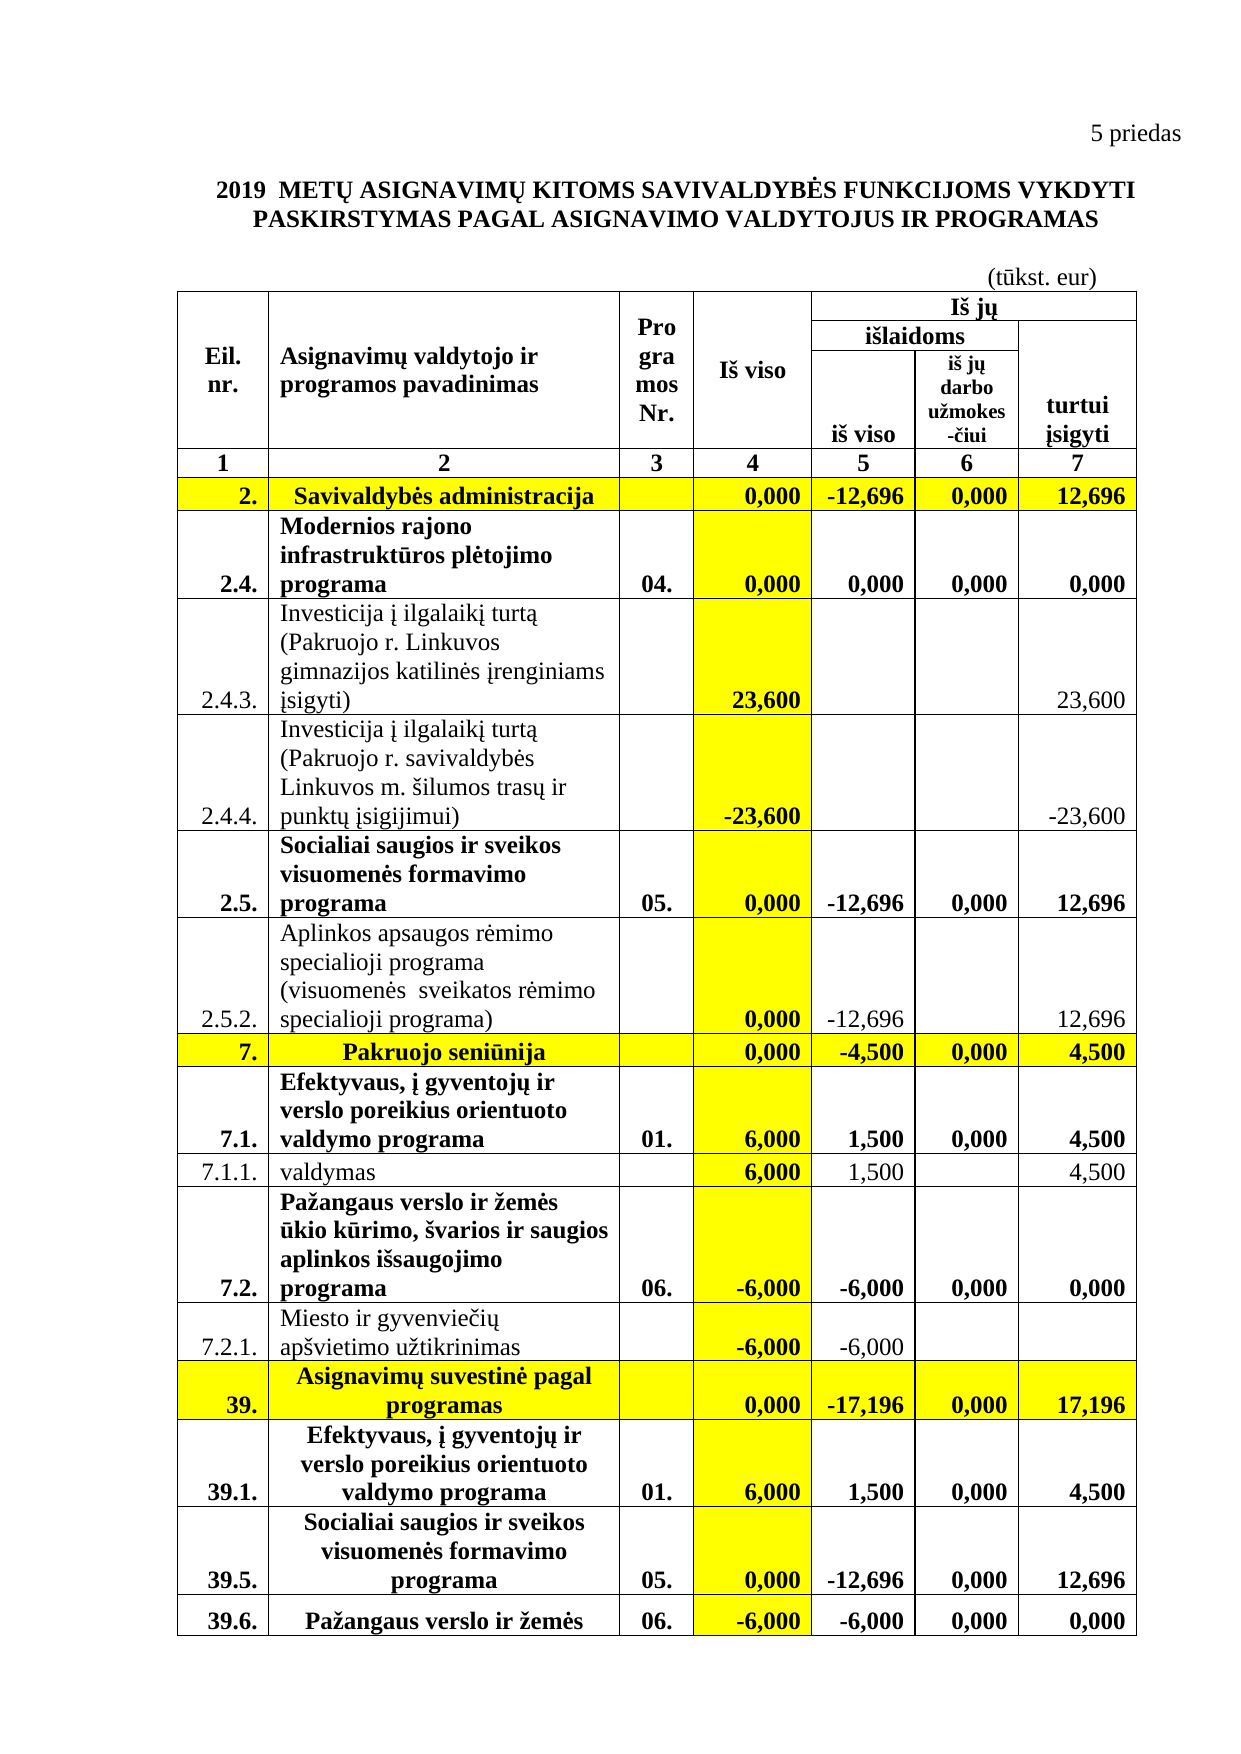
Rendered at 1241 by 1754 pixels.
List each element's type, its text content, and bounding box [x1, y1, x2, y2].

table_cell Socialiai saugios ir sveikos visuomenės formavimo programa [269, 831, 619, 917]
table_cell 12,696 [1019, 478, 1136, 510]
table_cell [620, 1034, 693, 1066]
table_cell 39.5. [178, 1507, 268, 1593]
table_cell 0,000 [694, 1361, 811, 1419]
table_cell 1,500 [812, 1067, 914, 1153]
table_cell 0,000 [812, 511, 914, 597]
table_header Programos Nr. [620, 292, 693, 447]
table_cell 17,196 [1019, 1361, 1136, 1419]
table_cell Socialiai saugios ir sveikos visuomenės formavimo programa [269, 1507, 619, 1593]
table_cell 04. [620, 511, 693, 597]
text 5 priedas [177, 118, 1181, 147]
table_cell 2.5.2. [178, 918, 268, 1033]
table_cell 12,696 [1019, 831, 1136, 917]
table_cell 0,000 [916, 1595, 1018, 1635]
table_cell 1,500 [812, 1154, 914, 1186]
table_cell -6,000 [694, 1595, 811, 1635]
table_cell 0,000 [694, 831, 811, 917]
table_cell -6,000 [694, 1303, 811, 1360]
table_cell -12,696 [812, 1507, 914, 1593]
table_cell 7.2.1. [178, 1303, 268, 1360]
table_cell 39. [178, 1361, 268, 1419]
table_cell -6,000 [812, 1303, 914, 1360]
table_cell 05. [620, 1507, 693, 1593]
table_cell 0,000 [694, 478, 811, 510]
table_cell 12,696 [1019, 918, 1136, 1033]
table_cell -6,000 [694, 1187, 811, 1302]
table_cell -4,500 [812, 1034, 914, 1066]
table_cell 4,500 [1019, 1034, 1136, 1066]
table_cell 0,000 [1019, 1187, 1136, 1302]
table_cell 1,500 [812, 1420, 914, 1506]
table_cell -12,696 [812, 918, 914, 1033]
table_cell 12,696 [1019, 1507, 1136, 1593]
table_cell [916, 1154, 1018, 1186]
table_cell 4,500 [1019, 1154, 1136, 1186]
table_cell [620, 1361, 693, 1419]
table_cell 0,000 [916, 1420, 1018, 1506]
table_cell [620, 918, 693, 1033]
table_cell 4,500 [1019, 1067, 1136, 1153]
table_cell -6,000 [812, 1187, 914, 1302]
table_cell 2.4.3. [178, 599, 268, 713]
table_cell 01. [620, 1067, 693, 1153]
table_cell 6 [916, 449, 1018, 477]
table_cell Pažangaus verslo ir žemės [269, 1595, 619, 1635]
table_cell 0,000 [916, 1067, 1018, 1153]
table_cell 01. [620, 1420, 693, 1506]
table_cell Investicija į ilgalaikį turtą (Pakruojo r. Linkuvos gimnazijos katilinės įrenginiams įsigyti) [269, 599, 619, 713]
table_cell [812, 599, 914, 713]
table_cell 05. [620, 831, 693, 917]
table_cell 7.1. [178, 1067, 268, 1153]
table_cell iš viso [812, 351, 914, 447]
table_cell 5 [812, 449, 914, 477]
table_cell 7 [1019, 449, 1136, 477]
table_cell 06. [620, 1595, 693, 1635]
table_cell 0,000 [694, 1507, 811, 1593]
table_cell 0,000 [1019, 511, 1136, 597]
table_cell 7.1.1. [178, 1154, 268, 1186]
table_cell [620, 1154, 693, 1186]
table_cell 2 [269, 449, 619, 477]
table_cell 2.5. [178, 831, 268, 917]
table_cell Efektyvaus, į gyventojų ir verslo poreikius orientuoto valdymo programa [269, 1420, 619, 1506]
table_cell 2. [178, 478, 268, 510]
table_cell -23,600 [1019, 715, 1136, 829]
table_cell [916, 1303, 1018, 1360]
table_cell 23,600 [1019, 599, 1136, 713]
table_cell -17,196 [812, 1361, 914, 1419]
table_cell išlaidoms [812, 321, 1018, 350]
table_cell 2.4.4. [178, 715, 268, 829]
table_cell Investicija į ilgalaikį turtą (Pakruojo r. savivaldybės Linkuvos m. šilumos trasų ir punktų įsigijimui) [269, 715, 619, 829]
table_cell -12,696 [812, 478, 914, 510]
table_cell 1 [178, 449, 268, 477]
table_cell 39.1. [178, 1420, 268, 1506]
table_cell Modernios rajono infrastruktūros plėtojimo programa [269, 511, 619, 597]
table_cell Miesto ir gyvenviečių apšvietimo užtikrinimas [269, 1303, 619, 1360]
table_cell 6,000 [694, 1420, 811, 1506]
table_cell Aplinkos apsaugos rėmimo specialioji programa (visuomenės sveikatos rėmimo specialioji programa) [269, 918, 619, 1033]
table_cell valdymas [269, 1154, 619, 1186]
table_cell 4 [694, 449, 811, 477]
table_cell 0,000 [916, 1361, 1018, 1419]
table_cell -6,000 [812, 1595, 914, 1635]
table_cell 0,000 [916, 511, 1018, 597]
table_cell 6,000 [694, 1067, 811, 1153]
table_cell Pakruojo seniūnija [269, 1034, 619, 1066]
table_cell [620, 715, 693, 829]
table_cell Pažangaus verslo ir žemės ūkio kūrimo, švarios ir saugios aplinkos išsaugojimo programa [269, 1187, 619, 1302]
table_cell 2.4. [178, 511, 268, 597]
table_cell 0,000 [916, 1034, 1018, 1066]
table_cell [916, 918, 1018, 1033]
table_header Asignavimų valdytojo ir programos pavadinimas [269, 292, 619, 447]
table_cell 0,000 [1019, 1595, 1136, 1635]
table_cell [620, 599, 693, 713]
table_cell 3 [620, 449, 693, 477]
table_cell [1019, 1303, 1136, 1360]
table_cell 0,000 [694, 918, 811, 1033]
table_cell 4,500 [1019, 1420, 1136, 1506]
text (tūkst. eur) [852, 262, 1181, 291]
table_cell iš jų darbo užmokes-čiui [916, 351, 1018, 447]
table_cell -23,600 [694, 715, 811, 829]
table_cell 06. [620, 1187, 693, 1302]
table_header Iš viso [694, 292, 811, 447]
table_header 2019 METŲ ASIGNAVIMŲ KITOMS SAVIVALDYBĖS FUNKCIJOMS VYKDYTI PASKIRSTYMAS PAGAL ASIGNAVIMO VALDYTOJUS IR PROGRAMAS [178, 147, 1174, 233]
table_cell 0,000 [694, 1034, 811, 1066]
table_cell Savivaldybės administracija [269, 478, 619, 510]
table_cell [812, 715, 914, 829]
table_cell 6,000 [694, 1154, 811, 1186]
table_cell [620, 1303, 693, 1360]
table_cell Efektyvaus, į gyventojų ir verslo poreikius orientuoto valdymo programa [269, 1067, 619, 1153]
table_cell 23,600 [694, 599, 811, 713]
table_cell [916, 715, 1018, 829]
table_cell 0,000 [916, 1187, 1018, 1302]
table_cell 7.2. [178, 1187, 268, 1302]
table_header Iš jų [812, 292, 1136, 320]
table_cell 7. [178, 1034, 268, 1066]
table_cell [620, 478, 693, 510]
table_cell Asignavimų suvestinė pagal programas [269, 1361, 619, 1419]
table_cell turtui įsigyti [1019, 321, 1136, 447]
table_cell 0,000 [916, 831, 1018, 917]
table_cell -12,696 [812, 831, 914, 917]
table_header Eil. nr. [178, 292, 268, 447]
table_cell 0,000 [916, 478, 1018, 510]
table_cell [916, 599, 1018, 713]
table_cell 39.6. [178, 1595, 268, 1635]
table_cell 0,000 [916, 1507, 1018, 1593]
table_cell 0,000 [694, 511, 811, 597]
